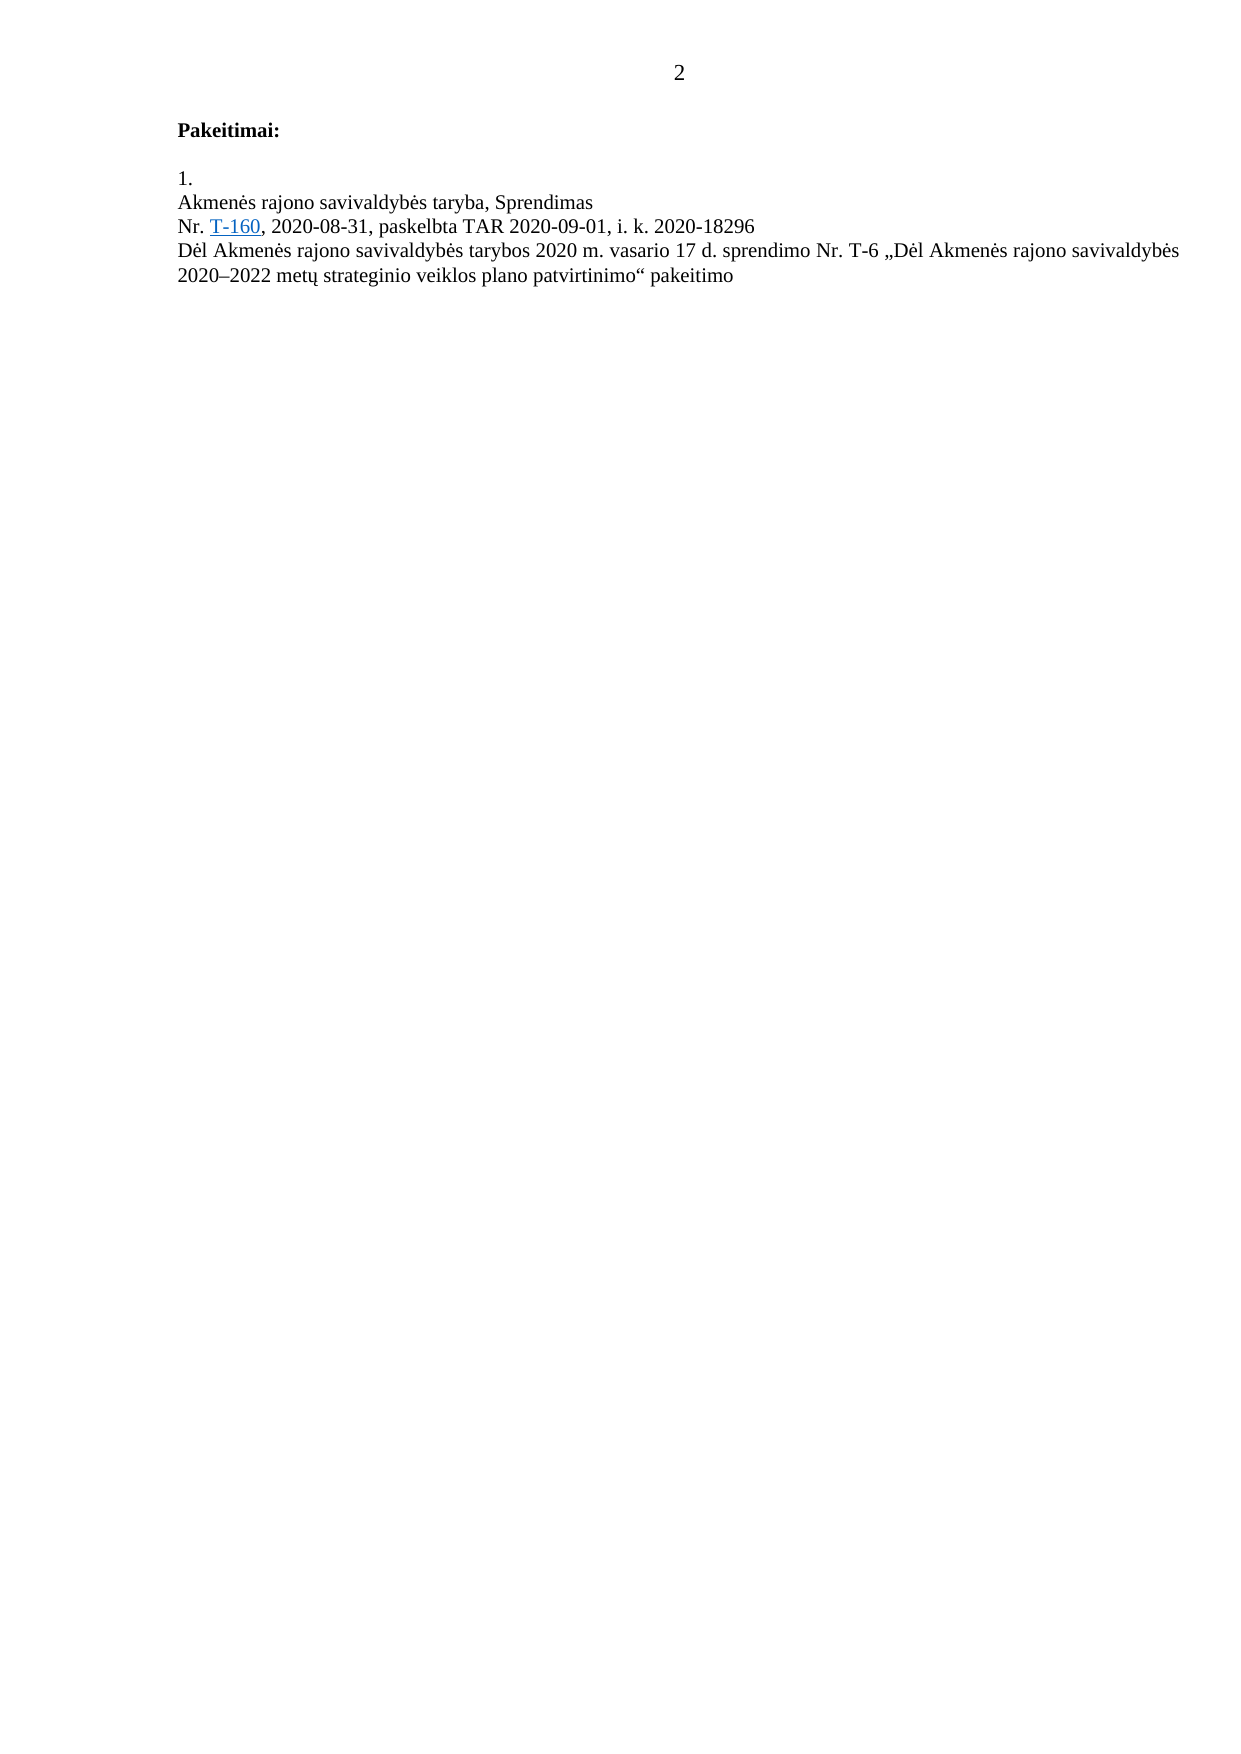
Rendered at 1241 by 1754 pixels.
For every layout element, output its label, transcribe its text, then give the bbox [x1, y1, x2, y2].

text Pakeitimai: [177, 118, 1181, 142]
text Akmenės rajono savivaldybės taryba, Sprendimas [177, 190, 1181, 214]
text 1. [177, 166, 1181, 190]
text Nr. T-160, 2020-08-31, paskelbta TAR 2020-09-01, i. k. 2020-18296 [177, 214, 1181, 238]
text Dėl Akmenės rajono savivaldybės tarybos 2020 m. vasario 17 d. sprendimo Nr. T-6 „Dėl Akmenės rajono savivaldybės 2020–2022 metų strateginio veiklos plano patvirtinimo“ pakeitimo [177, 238, 1181, 287]
